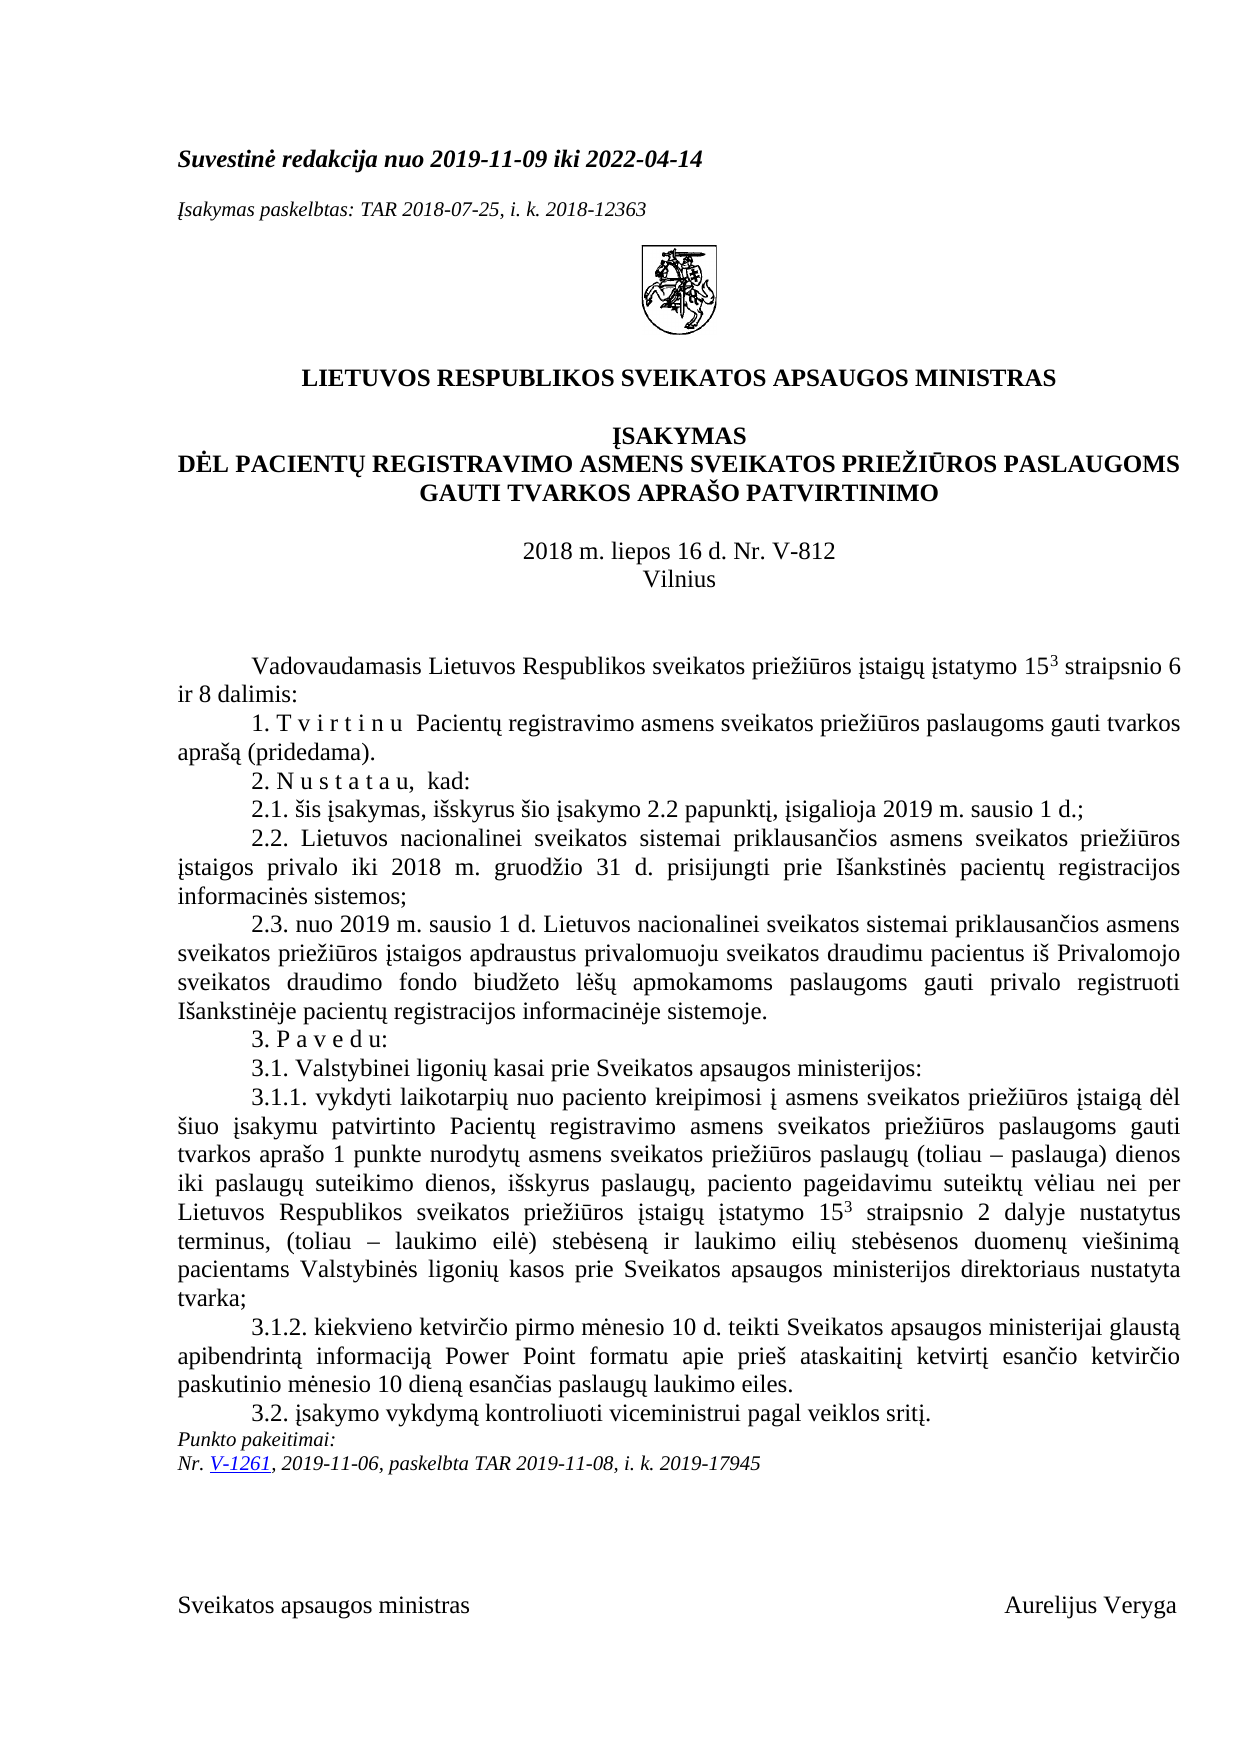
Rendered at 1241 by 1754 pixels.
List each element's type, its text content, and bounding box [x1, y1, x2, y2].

text Punkto pakeitimai: [177, 1427, 1181, 1451]
text 3.2. įsakymo vykdymą kontroliuoti viceministrui pagal veiklos sritį. [251, 1398, 1181, 1427]
text Suvestinė redakcija nuo 2019-11-09 iki 2022-04-14 [177, 144, 1181, 173]
text LIETUVOS RESPUBLIKOS SVEIKATOS APSAUGOS MINISTRAS [177, 363, 1181, 392]
text 2018 m. liepos 16 d. Nr. V-812 [177, 536, 1181, 564]
text 3.1. Valstybinei ligonių kasai prie Sveikatos apsaugos ministerijos: [251, 1053, 1181, 1082]
text 1. T v i r t i n u Pacientų registravimo asmens sveikatos priežiūros paslaugoms gauti tvarkos aprašą (pridedama). [177, 708, 1181, 766]
text 2.1. šis įsakymas, išskyrus šio įsakymo 2.2 papunktį, įsigalioja 2019 m. sausio 1 d.; [177, 794, 1181, 823]
text Sveikatos apsaugos ministras Aurelijus Veryga [177, 1590, 1181, 1619]
text Nr. V-1261, 2019-11-06, paskelbta TAR 2019-11-08, i. k. 2019-17945 [177, 1451, 1181, 1475]
text DĖL PACIENTŲ REGISTRAVIMO ASMENS SVEIKATOS PRIEŽIŪROS PASLAUGOMS GAUTI TVARKOS APRAŠO PATVIRTINIMO [177, 449, 1181, 507]
text 2. N u s t a t a u, kad: [177, 766, 1181, 794]
text ĮSAKYMAS [177, 421, 1181, 449]
text 2.3. nuo 2019 m. sausio 1 d. Lietuvos nacionalinei sveikatos sistemai priklausančios asmens sveikatos priežiūros įstaigos apdraustus privalomuoju sveikatos draudimu pacientus iš Privalomojo sveikatos draudimo fondo biudžeto lėšų apmokamoms paslaugoms gauti privalo registruoti Išankstinėje pacientų registracijos informacinėje sistemoje. [177, 909, 1181, 1024]
text 3.1.1. vykdyti laikotarpių nuo paciento kreipimosi į asmens sveikatos priežiūros įstaigą dėl šiuo įsakymu patvirtinto Pacientų registravimo asmens sveikatos priežiūros paslaugoms gauti tvarkos aprašo 1 punkte nurodytų asmens sveikatos priežiūros paslaugų (toliau – paslauga) dienos iki paslaugų suteikimo dienos, išskyrus paslaugų, paciento pageidavimu suteiktų vėliau nei per Lietuvos Respublikos sveikatos priežiūros įstaigų įstatymo 153 straipsnio 2 dalyje nustatytus terminus, (toliau – laukimo eilė) stebėseną ir laukimo eilių stebėsenos duomenų viešinimą pacientams Valstybinės ligonių kasos prie Sveikatos apsaugos ministerijos direktoriaus nustatyta tvarka; [177, 1082, 1181, 1312]
text 3. P a v e d u: [251, 1024, 1181, 1053]
text Vadovaudamasis Lietuvos Respublikos sveikatos priežiūros įstaigų įstatymo 153 straipsnio 6 ir 8 dalimis: [177, 651, 1181, 708]
text Įsakymas paskelbtas: TAR 2018-07-25, i. k. 2018-12363 [177, 197, 1181, 221]
text 3.1.2. kiekvieno ketvirčio pirmo mėnesio 10 d. teikti Sveikatos apsaugos ministerijai glaustą apibendrintą informaciją Power Point formatu apie prieš ataskaitinį ketvirtį esančio ketvirčio paskutinio mėnesio 10 dieną esančias paslaugų laukimo eiles. [177, 1312, 1181, 1398]
text Vilnius [177, 564, 1181, 593]
text 2.2. Lietuvos nacionalinei sveikatos sistemai priklausančios asmens sveikatos priežiūros įstaigos privalo iki 2018 m. gruodžio 31 d. prisijungti prie Išankstinės pacientų registracijos informacinės sistemos; [177, 823, 1181, 909]
